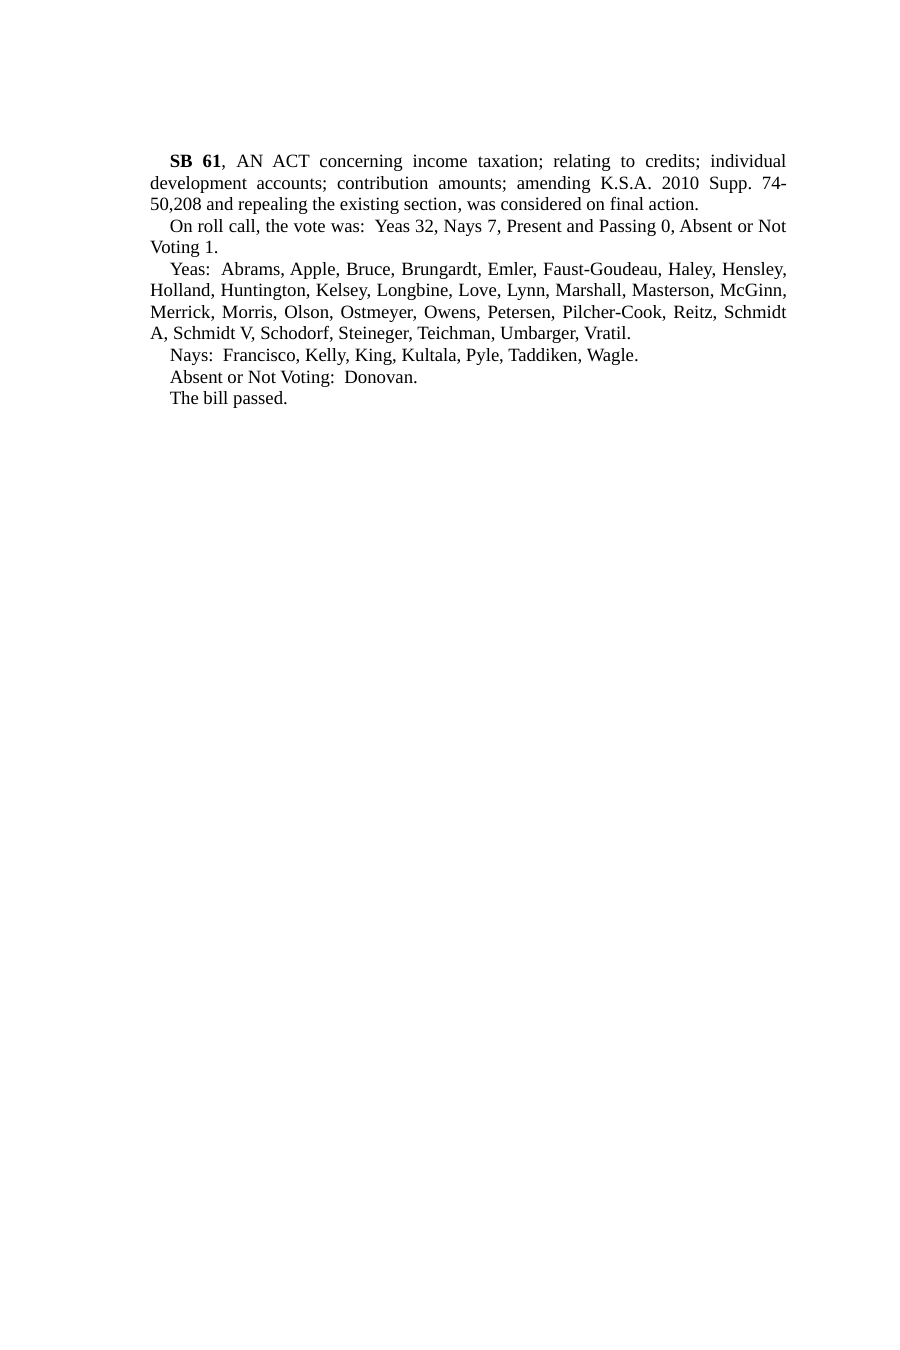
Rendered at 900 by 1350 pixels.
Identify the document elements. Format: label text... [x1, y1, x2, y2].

text Yeas: Abrams, Apple, Bruce, Brungardt, Emler, Faust-Goudeau, Haley, Hensley, Holland, Huntington, Kelsey, Longbine, Love, Lynn, Marshall, Masterson, McGinn, Merrick, Morris, Olson, Ostmeyer, Owens, Petersen, Pilcher-Cook, Reitz, Schmidt A, Schmidt V, Schodorf, Steineger, Teichman, Umbarger, Vratil. [150, 258, 787, 344]
text Absent or Not Voting: Donovan. [150, 366, 787, 387]
text The bill passed. [150, 387, 787, 409]
text Nays: Francisco, Kelly, King, Kultala, Pyle, Taddiken, Wagle. [150, 344, 787, 366]
text SB 61, AN ACT concerning income taxation; relating to credits; individual development accounts; contribution amounts; amending K.S.A. 2010 Supp. 74-50,208 and repealing the existing section, was considered on final action. [150, 150, 787, 215]
text On roll call, the vote was: Yeas 32, Nays 7, Present and Passing 0, Absent or Not Voting 1. [150, 215, 787, 258]
